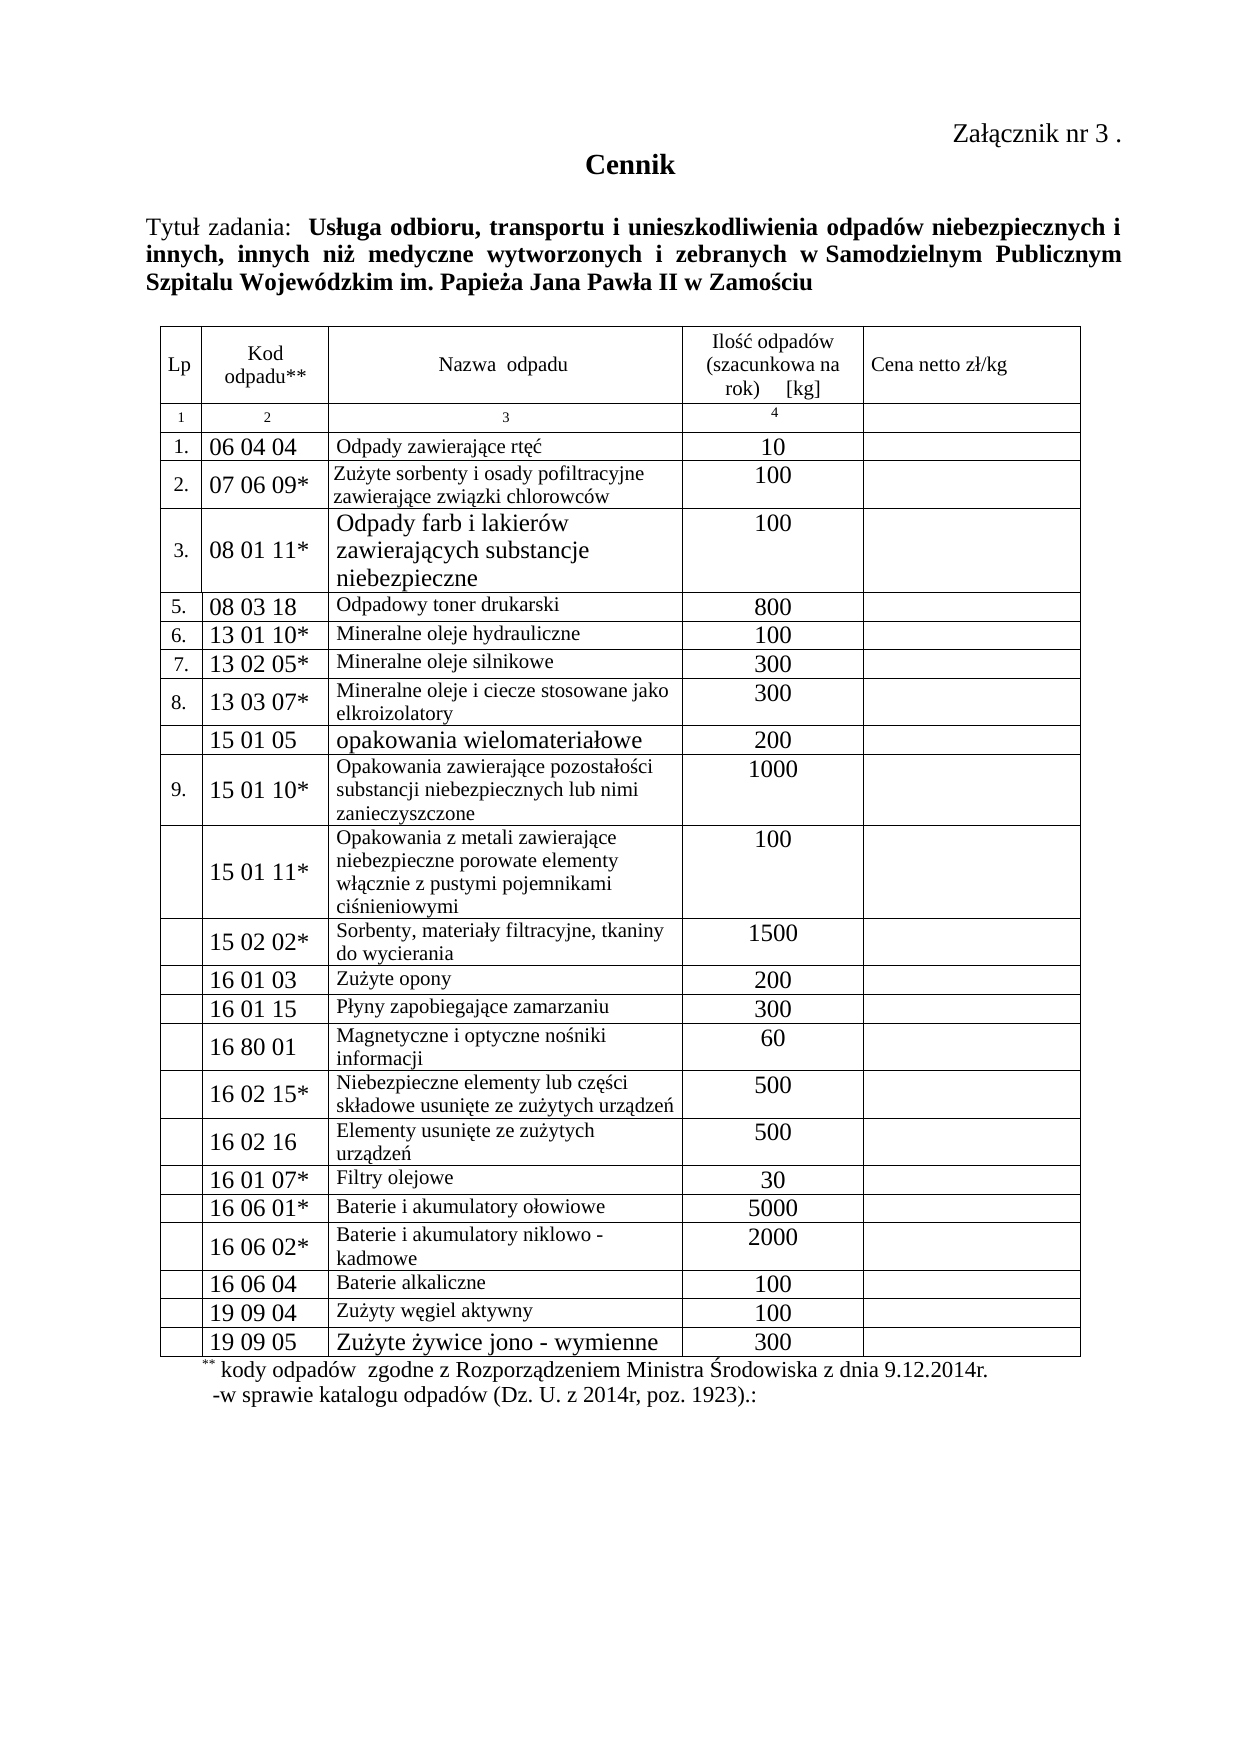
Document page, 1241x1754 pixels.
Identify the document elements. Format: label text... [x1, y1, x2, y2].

table_cell 4 [683, 404, 863, 432]
table_cell [864, 1223, 1080, 1269]
table_cell [161, 1071, 202, 1117]
table_cell [161, 1223, 202, 1269]
table_cell 60 [683, 1024, 863, 1070]
table_cell 300 [683, 650, 863, 678]
table_cell 16 06 04 [203, 1271, 328, 1298]
table_cell Odpady farb i lakierów zawierających substancje niebezpieczne [329, 509, 682, 592]
table_cell [864, 966, 1080, 994]
table_cell 7. [161, 650, 202, 678]
table_cell Mineralne oleje silnikowe [329, 650, 682, 678]
table_cell 16 06 02* [203, 1223, 328, 1269]
table_cell [864, 755, 1080, 824]
table_cell [161, 1166, 202, 1193]
table_cell 16 06 01* [203, 1195, 328, 1222]
table_cell 06 04 04 [202, 433, 328, 460]
table_cell 30 [683, 1166, 863, 1193]
table_cell [864, 509, 1080, 592]
table_cell [864, 1024, 1080, 1070]
table_cell 1 [161, 404, 201, 432]
table_cell [161, 826, 202, 918]
table_cell 100 [683, 622, 863, 649]
table_cell 16 80 01 [203, 1024, 328, 1070]
table_header Lp [161, 327, 201, 403]
table_cell [161, 1328, 202, 1356]
table_cell 9. [161, 755, 202, 824]
table_cell 15 01 10* [203, 755, 328, 824]
table_header Kod odpadu** [202, 327, 328, 403]
table_cell [161, 1271, 202, 1298]
table_cell [161, 1119, 202, 1165]
table_cell [864, 1271, 1080, 1298]
table_cell Elementy usunięte ze zużytych urządzeń [329, 1119, 682, 1165]
table_cell 16 01 03 [203, 966, 328, 994]
table_cell Niebezpieczne elementy lub części składowe usunięte ze zużytych urządzeń [329, 1071, 682, 1117]
table_cell 13 01 10* [203, 622, 328, 649]
table_cell 2 [202, 404, 328, 432]
table_cell [864, 1299, 1080, 1327]
table_cell 19 09 05 [203, 1328, 328, 1356]
table_cell 16 02 16 [203, 1119, 328, 1165]
table_cell 16 02 15* [203, 1071, 328, 1117]
text -w sprawie katalogu odpadów (Dz. U. z 2014r, poz. 1923).: [149, 1382, 1122, 1408]
table_cell Opakowania z metali zawierające niebezpieczne porowate elementy włącznie z pustymi pojemnikami ciśnieniowymi [329, 826, 682, 918]
table_cell Magnetyczne i optyczne nośniki informacji [329, 1024, 682, 1070]
table_cell [864, 679, 1080, 725]
table_cell [864, 461, 1080, 508]
table_cell Zużyte żywice jono - wymienne [329, 1328, 682, 1356]
table_cell Zużyty węgiel aktywny [329, 1299, 682, 1327]
table_cell [864, 1328, 1080, 1356]
table_cell Baterie i akumulatory ołowiowe [329, 1195, 682, 1222]
table_cell Mineralne oleje hydrauliczne [329, 622, 682, 649]
text Załącznik nr 3 . [146, 118, 1122, 148]
table_cell [864, 995, 1080, 1023]
table_cell [864, 1166, 1080, 1193]
table_header Ilość odpadów (szacunkowa na rok) [kg] [683, 327, 863, 403]
table_cell 13 02 05* [203, 650, 328, 678]
table_cell 15 01 11* [203, 826, 328, 918]
table_cell Odpady zawierające rtęć [329, 433, 682, 460]
table_cell 300 [683, 679, 863, 725]
table_cell Płyny zapobiegające zamarzaniu [329, 995, 682, 1023]
text Tytuł zadania: Usługa odbioru, transportu i unieszkodliwienia odpadów niebezpiecznych i innych, innych niż medyczne wytworzonych i zebranych w Samodzielnym Publicznym Szpitalu Wojewódzkim im. Papieża Jana Pawła II w Zamościu [146, 213, 1122, 296]
table_cell 200 [683, 726, 863, 754]
table_cell 5. [161, 593, 202, 621]
table_cell 19 09 04 [203, 1299, 328, 1327]
table_cell [864, 1195, 1080, 1222]
table_cell 3. [161, 509, 201, 592]
table_cell 5000 [683, 1195, 863, 1222]
table_cell [864, 593, 1080, 621]
table_cell 2. [161, 461, 201, 508]
table_cell [161, 1195, 202, 1222]
table_cell Baterie i akumulatory niklowo - kadmowe [329, 1223, 682, 1269]
table_cell [864, 726, 1080, 754]
table_cell 800 [683, 593, 863, 621]
table_cell [161, 995, 202, 1023]
table_cell 100 [683, 509, 863, 592]
table_cell [864, 1119, 1080, 1165]
table_cell 3 [329, 404, 682, 432]
table_cell 16 01 07* [203, 1166, 328, 1193]
table_cell Zużyte opony [329, 966, 682, 994]
table_cell Baterie alkaliczne [329, 1271, 682, 1298]
table_cell 100 [683, 826, 863, 918]
table_cell 300 [683, 1328, 863, 1356]
table_cell 08 03 18 [203, 593, 328, 621]
table_header Nazwa odpadu [329, 327, 682, 403]
table_cell 1. [161, 433, 201, 460]
table_cell 8. [161, 679, 202, 725]
table_cell 500 [683, 1071, 863, 1117]
table_cell [864, 622, 1080, 649]
table_cell 200 [683, 966, 863, 994]
table_cell 500 [683, 1119, 863, 1165]
table_cell 13 03 07* [203, 679, 328, 725]
table_cell [864, 433, 1080, 460]
table_cell Zużyte sorbenty i osady pofiltracyjne zawierające związki chlorowców [329, 461, 682, 508]
table_cell opakowania wielomateriałowe [329, 726, 682, 754]
table_cell 15 01 05 [203, 726, 328, 754]
table_cell 1500 [683, 919, 863, 965]
table_cell [864, 1071, 1080, 1117]
text ** kody odpadów zgodne z Rozporządzeniem Ministra Środowiska z dnia 9.12.2014r. [198, 1357, 1122, 1382]
table_cell [864, 650, 1080, 678]
table_cell 10 [683, 433, 863, 460]
table_cell 15 02 02* [203, 919, 328, 965]
table_cell [161, 726, 202, 754]
table_cell [161, 966, 202, 994]
table_cell [161, 1024, 202, 1070]
table_cell [864, 826, 1080, 918]
table_cell [864, 404, 1080, 432]
table_cell 300 [683, 995, 863, 1023]
table_cell Mineralne oleje i ciecze stosowane jako elkroizolatory [329, 679, 682, 725]
table_cell 08 01 11* [202, 509, 328, 592]
table_cell Filtry olejowe [329, 1166, 682, 1193]
table_cell [161, 919, 202, 965]
table_cell Odpadowy toner drukarski [329, 593, 682, 621]
table_cell 16 01 15 [203, 995, 328, 1023]
table_cell Sorbenty, materiały filtracyjne, tkaniny do wycierania [329, 919, 682, 965]
table_cell 2000 [683, 1223, 863, 1269]
table_cell Opakowania zawierające pozostałości substancji niebezpiecznych lub nimi zanieczyszczone [329, 755, 682, 824]
table_cell 1000 [683, 755, 863, 824]
table_cell [864, 919, 1080, 965]
text Cennik [146, 148, 1122, 180]
table_cell 07 06 09* [202, 461, 328, 508]
table_cell 100 [683, 461, 863, 508]
table_header Cena netto zł/kg [864, 327, 1080, 403]
table_cell 6. [161, 622, 202, 649]
table_cell [161, 1299, 202, 1327]
table_cell 100 [683, 1271, 863, 1298]
table_cell 100 [683, 1299, 863, 1327]
